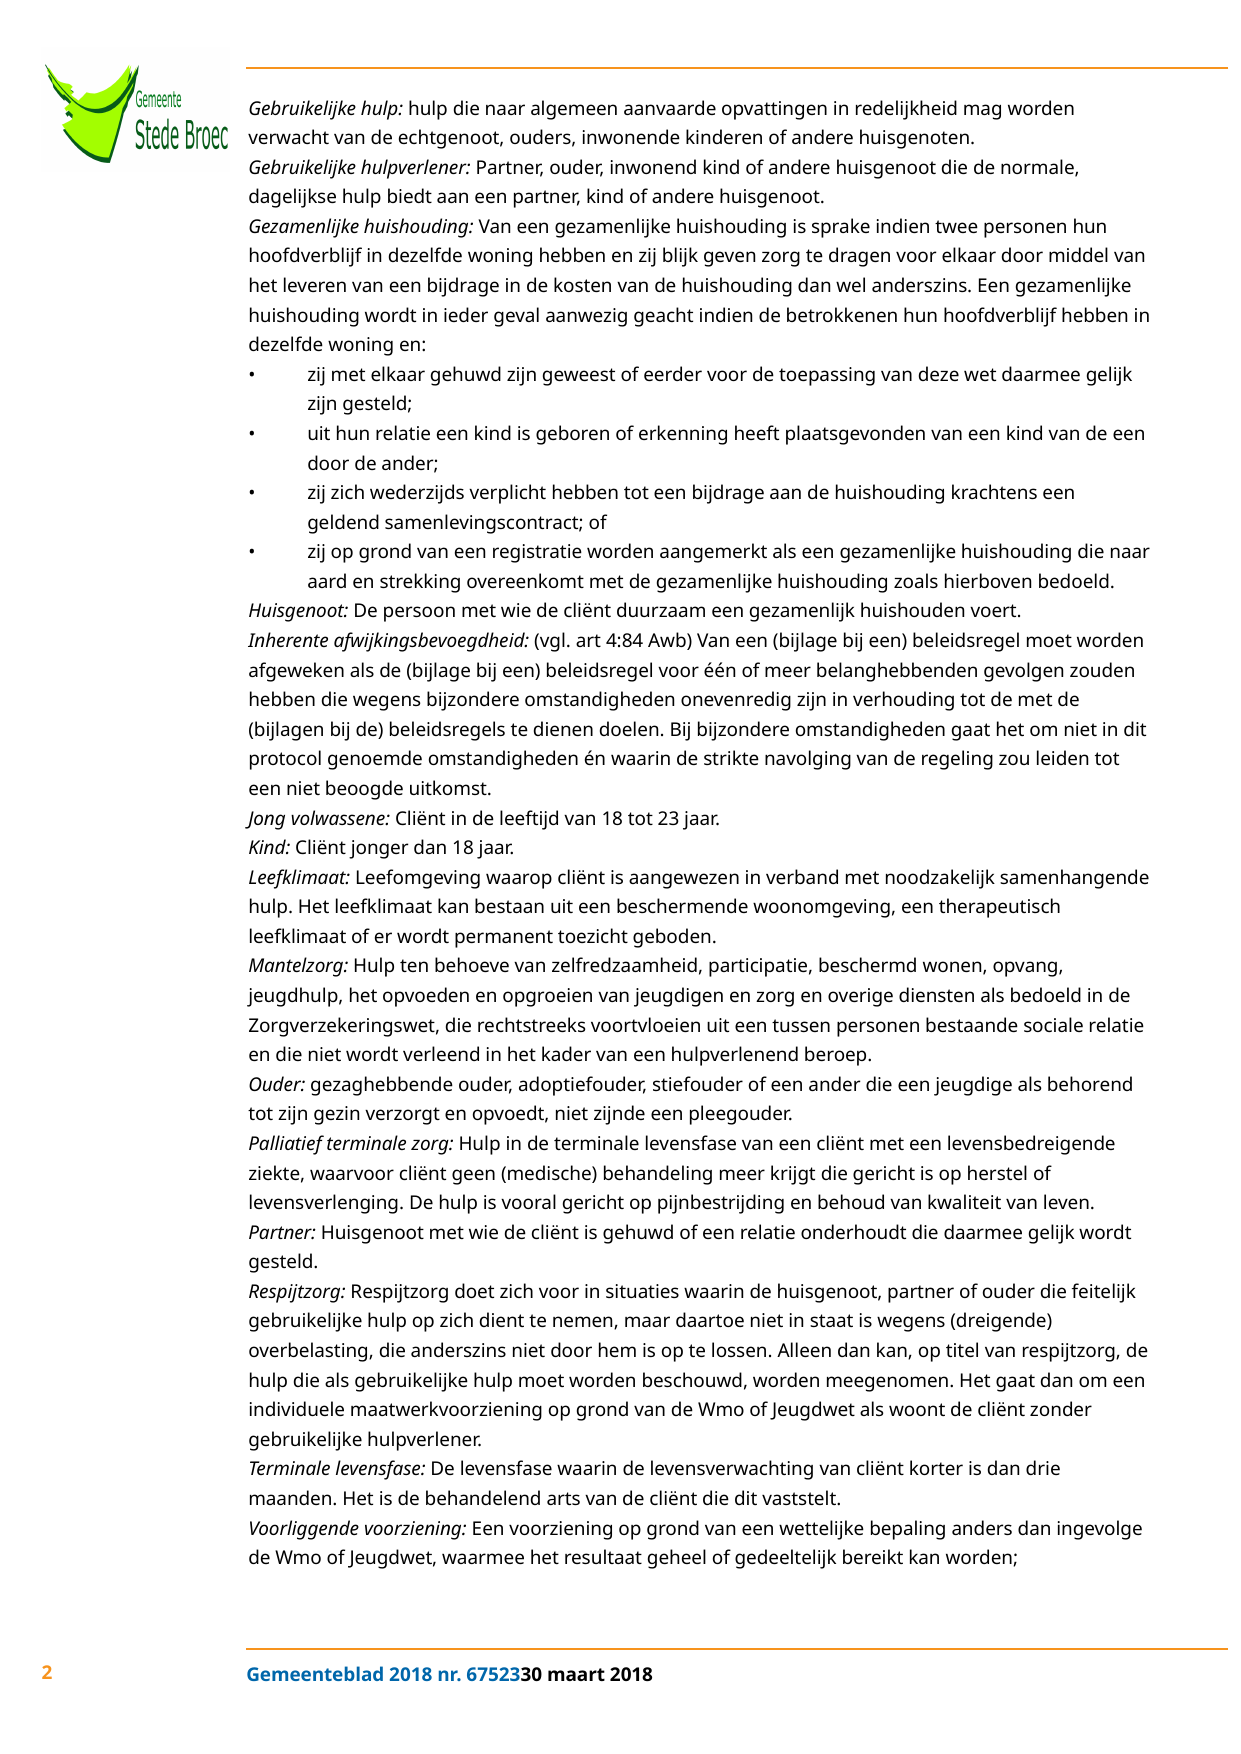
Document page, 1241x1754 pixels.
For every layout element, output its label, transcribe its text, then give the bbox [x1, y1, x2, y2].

text Palliatief terminale zorg: Hulp in de terminale levensfase van een cliënt met een levensbedreigende ziekte, waarvoor cliënt geen (medische) behandeling meer krijgt die gericht is op herstel of levensverlenging. De hulp is vooral gericht op pijnbestrijding en behoud van kwaliteit van leven. [248, 1130, 1152, 1215]
text Gezamenlijke huishouding: Van een gezamenlijke huishouding is sprake indien twee personen hun hoofdverblijf in dezelfde woning hebben en zij blijk geven zorg te dragen voor elkaar door middel van het leveren van een bijdrage in de kosten van de huishouding dan wel anderszins. Een gezamenlijke huishouding wordt in ieder geval aanwezig geacht indien de betrokkenen hun hoofdverblijf hebben in dezelfde woning en: [248, 213, 1152, 357]
text Leefklimaat: Leefomgeving waarop cliënt is aangewezen in verband met noodzakelijk samenhangende hulp. Het leefklimaat kan bestaan uit een beschermende woonomgeving, een therapeutisch leefklimaat of er wordt permanent toezicht geboden. [248, 864, 1152, 949]
text Ouder: gezaghebbende ouder, adoptiefouder, stiefouder of een ander die een jeugdige als behorend tot zijn gezin verzorgt en opvoedt, niet zijnde een pleegouder. [248, 1071, 1152, 1126]
text Jong volwassene: Cliënt in de leeftijd van 18 tot 23 jaar. [248, 805, 1152, 831]
text Kind: Cliënt jonger dan 18 jaar. [248, 834, 1152, 860]
text Inherente afwijkingsbevoegdheid: (vgl. art 4:84 Awb) Van een (bijlage bij een) beleidsregel moet worden afgeweken als de (bijlage bij een) beleidsregel voor één of meer belanghebbenden gevolgen zouden hebben die wegens bijzondere omstandigheden onevenredig zijn in verhouding tot de met de (bijlagen bij de) beleidsregels te dienen doelen. Bij bijzondere omstandigheden gaat het om niet in dit protocol genoemde omstandigheden én waarin de strikte navolging van de regeling zou leiden tot een niet beoogde uitkomst. [248, 627, 1152, 801]
list uit hun relatie een kind is geboren of erkenning heeft plaatsgevonden van een kind van de een door de ander; [248, 420, 1152, 476]
text Gebruikelijke hulpverlener: Partner, ouder, inwonend kind of andere huisgenoot die de normale, dagelijkse hulp biedt aan een partner, kind of andere huisgenoot. [248, 154, 1152, 209]
text Gebruikelijke hulp: hulp die naar algemeen aanvaarde opvattingen in redelijkheid mag worden verwacht van de echtgenoot, ouders, inwonende kinderen of andere huisgenoten. [248, 95, 1152, 150]
list zij zich wederzijds verplicht hebben tot een bijdrage aan de huishouding krachtens een geldend samenlevingscontract; of [248, 479, 1152, 535]
picture [41, 47, 231, 172]
text Voorliggende voorziening: Een voorziening op grond van een wettelijke bepaling anders dan ingevolge de Wmo of Jeugdwet, waarmee het resultaat geheel of gedeeltelijk bereikt kan worden; [248, 1515, 1152, 1570]
list zij op grond van een registratie worden aangemerkt als een gezamenlijke huishouding die naar aard en strekking overeenkomt met de gezamenlijke huishouding zoals hierboven bedoeld. [248, 538, 1152, 594]
text Partner: Huisgenoot met wie de cliënt is gehuwd of een relatie onderhoudt die daarmee gelijk wordt gesteld. [248, 1219, 1152, 1274]
text Terminale levensfase: De levensfase waarin de levensverwachting van cliënt korter is dan drie maanden. Het is de behandelend arts van de cliënt die dit vaststelt. [248, 1456, 1152, 1511]
list zij met elkaar gehuwd zijn geweest of eerder voor de toepassing van deze wet daarmee gelijk zijn gesteld; [248, 361, 1152, 416]
text Huisgenoot: De persoon met wie de cliënt duurzaam een gezamenlijk huishouden voert. [248, 598, 1152, 623]
text Mantelzorg: Hulp ten behoeve van zelfredzaamheid, participatie, beschermd wonen, opvang, jeugdhulp, het opvoeden en opgroeien van jeugdigen en zorg en overige diensten als bedoeld in de Zorgverzekeringswet, die rechtstreeks voortvloeien uit een tussen personen bestaande sociale relatie en die niet wordt verleend in het kader van een hulpverlenend beroep. [248, 953, 1152, 1067]
text Respijtzorg: Respijtzorg doet zich voor in situaties waarin de huisgenoot, partner of ouder die feitelijk gebruikelijke hulp op zich dient te nemen, maar daartoe niet in staat is wegens (dreigende) overbelasting, die anderszins niet door hem is op te lossen. Alleen dan kan, op titel van respijtzorg, de hulp die als gebruikelijke hulp moet worden beschouwd, worden meegenomen. Het gaat dan om een individuele maatwerkvoorziening op grond van de Wmo of Jeugdwet als woont de cliënt zonder gebruikelijke hulpverlener. [248, 1278, 1152, 1452]
